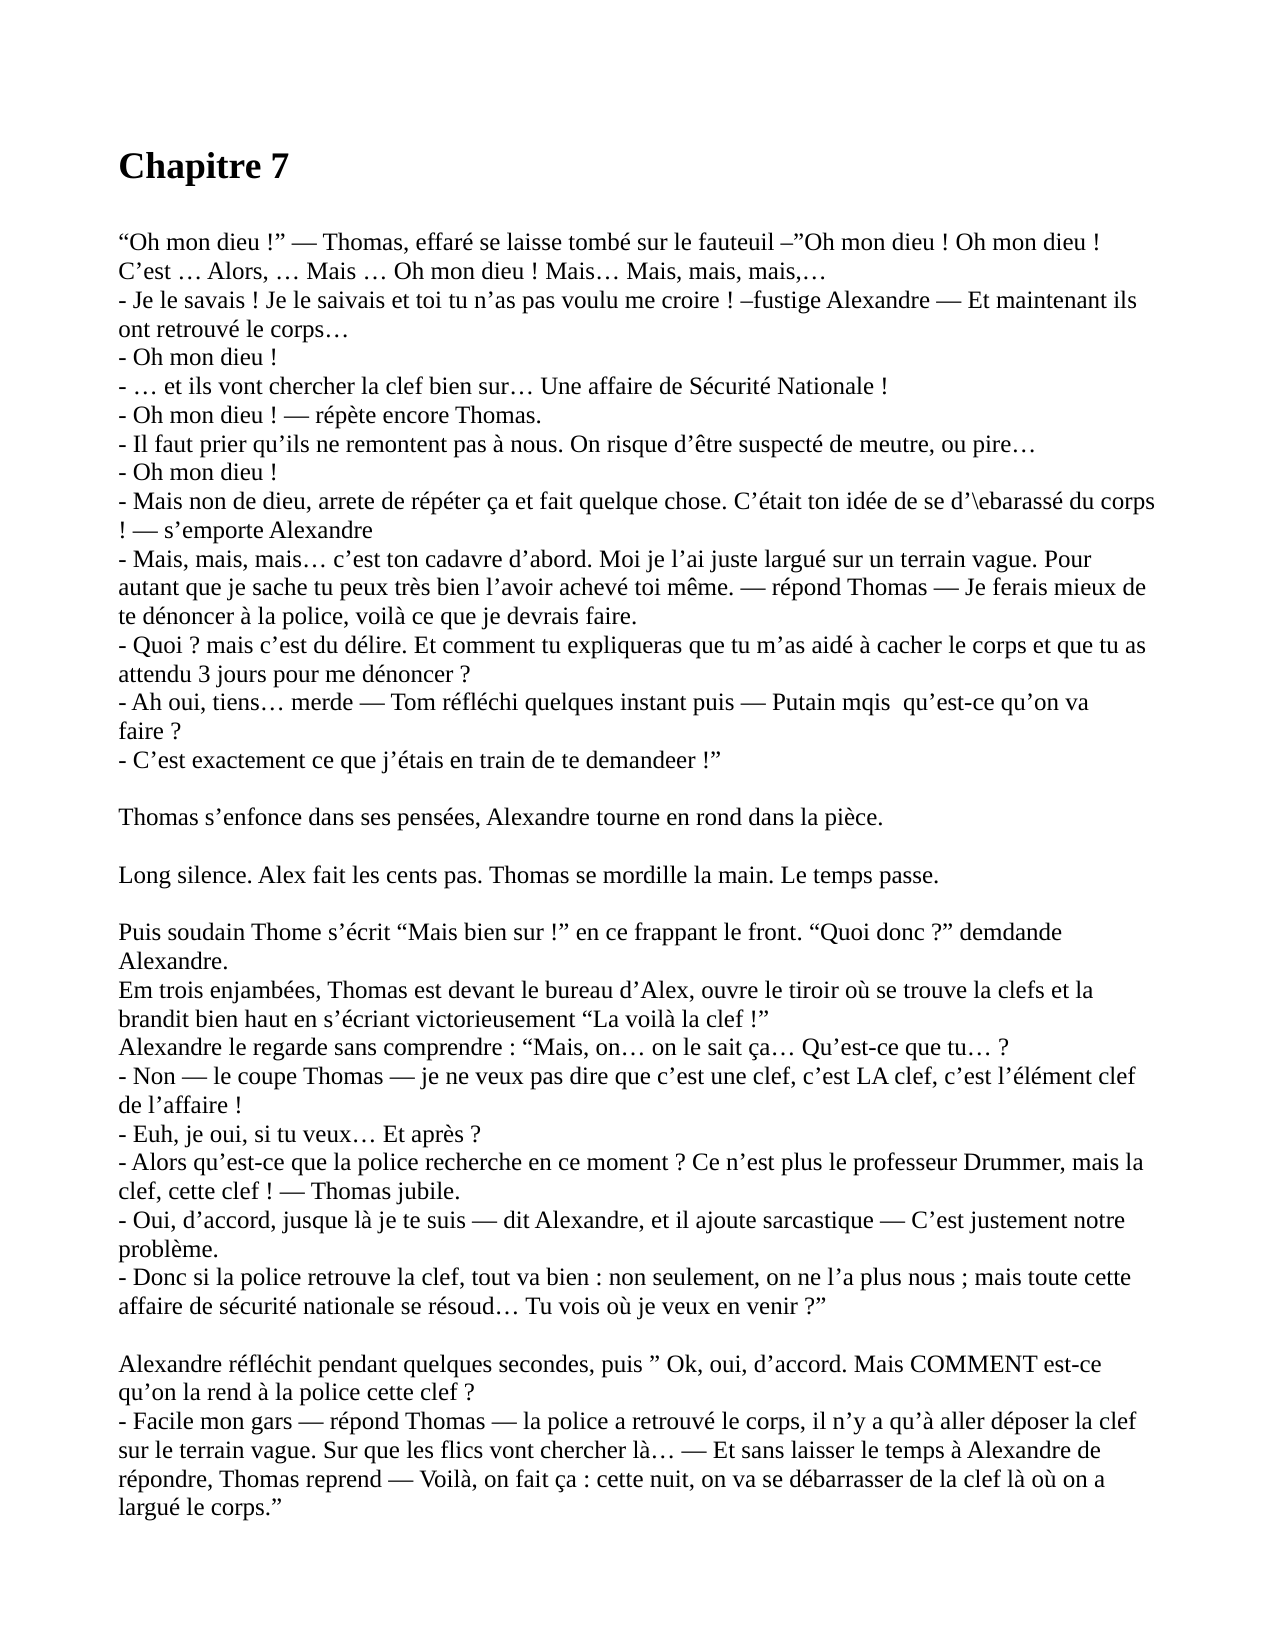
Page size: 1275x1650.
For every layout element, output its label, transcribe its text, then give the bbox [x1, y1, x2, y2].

text - Il faut prier qu’ils ne remontent pas à nous. On risque d’être suspecté de meutre, ou pire… [118, 429, 1157, 457]
text - Non — le coupe Thomas — je ne veux pas dire que c’est une clef, c’est LA clef, c’est l’élément clef de l’affaire ! [118, 1061, 1157, 1119]
text - Oh mon dieu ! — répète encore Thomas. [118, 400, 1157, 429]
text Puis soudain Thome s’écrit “Mais bien sur !” en ce frappant le front. “Quoi donc ?” demdande Alexandre. [118, 917, 1157, 975]
text - Alors qu’est-ce que la police recherche en ce moment ? Ce n’est plus le professeur Drummer, mais la clef, cette clef ! — Thomas jubile. [118, 1147, 1157, 1205]
text - Donc si la police retrouve la clef, tout va bien : non seulement, on ne l’a plus nous ; mais toute cette affaire de sécurité nationale se résoud… Tu vois où je veux en venir ?” [118, 1262, 1157, 1320]
text - … et ils vont chercher la clef bien sur… Une affaire de Sécurité Nationale ! [118, 371, 1157, 400]
text - Oh mon dieu ! [118, 342, 1157, 371]
text Alexandre réfléchit pendant quelques secondes, puis ” Ok, oui, d’accord. Mais COMMENT est-ce qu’on la rend à la police cette clef ? [118, 1349, 1157, 1406]
text Alexandre le regarde sans comprendre : “Mais, on… on le sait ça… Qu’est-ce que tu… ? [118, 1032, 1157, 1061]
text Em trois enjambées, Thomas est devant le bureau d’Alex, ouvre le tiroir où se trouve la clefs et la brandit bien haut en s’écriant victorieusement “La voilà la clef !” [118, 975, 1157, 1032]
text - Quoi ? mais c’est du délire. Et comment tu expliqueras que tu m’as aidé à cacher le corps et que tu as attendu 3 jours pour me dénoncer ? [118, 630, 1157, 687]
text - Mais, mais, mais… c’est ton cadavre d’abord. Moi je l’ai juste largué sur un terrain vague. Pour autant que je sache tu peux très bien l’avoir achevé toi même. — répond Thomas — Je ferais mieux de te dénoncer à la police, voilà ce que je devrais faire. [118, 544, 1157, 630]
text - Je le savais ! Je le saivais et toi tu n’as pas voulu me croire ! –fustige Alexandre — Et maintenant ils ont retrouvé le corps… [118, 285, 1157, 342]
text Long silence. Alex fait les cents pas. Thomas se mordille la main. Le temps passe. [118, 860, 1157, 889]
text - Oh mon dieu ! [118, 457, 1157, 486]
text - C’est exactement ce que j’étais en train de te demandeer !” [118, 745, 1157, 774]
text - Euh, je oui, si tu veux… Et après ? [118, 1119, 1157, 1147]
text - Ah oui, tiens… merde — Tom réfléchi quelques instant puis — Putain mqis qu’est-ce qu’on va faire ? [118, 687, 1157, 745]
text Thomas s’enfonce dans ses pensées, Alexandre tourne en rond dans la pièce. [118, 802, 1157, 831]
text - Facile mon gars — répond Thomas — la police a retrouvé le corps, il n’y a qu’à aller déposer la clef sur le terrain vague. Sur que les flics vont chercher là… — Et sans laisser le temps à Alexandre de répondre, Thomas reprend — Voilà, on fait ça : cette nuit, on va se débarrasser de la clef là où on a largué le corps.” [118, 1406, 1157, 1521]
subtitle Chapitre 7 [118, 143, 1157, 186]
text - Oui, d’accord, jusque là je te suis — dit Alexandre, et il ajoute sarcastique — C’est justement notre problème. [118, 1205, 1157, 1262]
text “Oh mon dieu !” — Thomas, effaré se laisse tombé sur le fauteuil –”Oh mon dieu ! Oh mon dieu ! C’est … Alors, … Mais … Oh mon dieu ! Mais… Mais, mais, mais,… [118, 227, 1157, 285]
text - Mais non de dieu, arrete de répéter ça et fait quelque chose. C’était ton idée de se d’\ebarassé du corps ! — s’emporte Alexandre [118, 486, 1157, 544]
